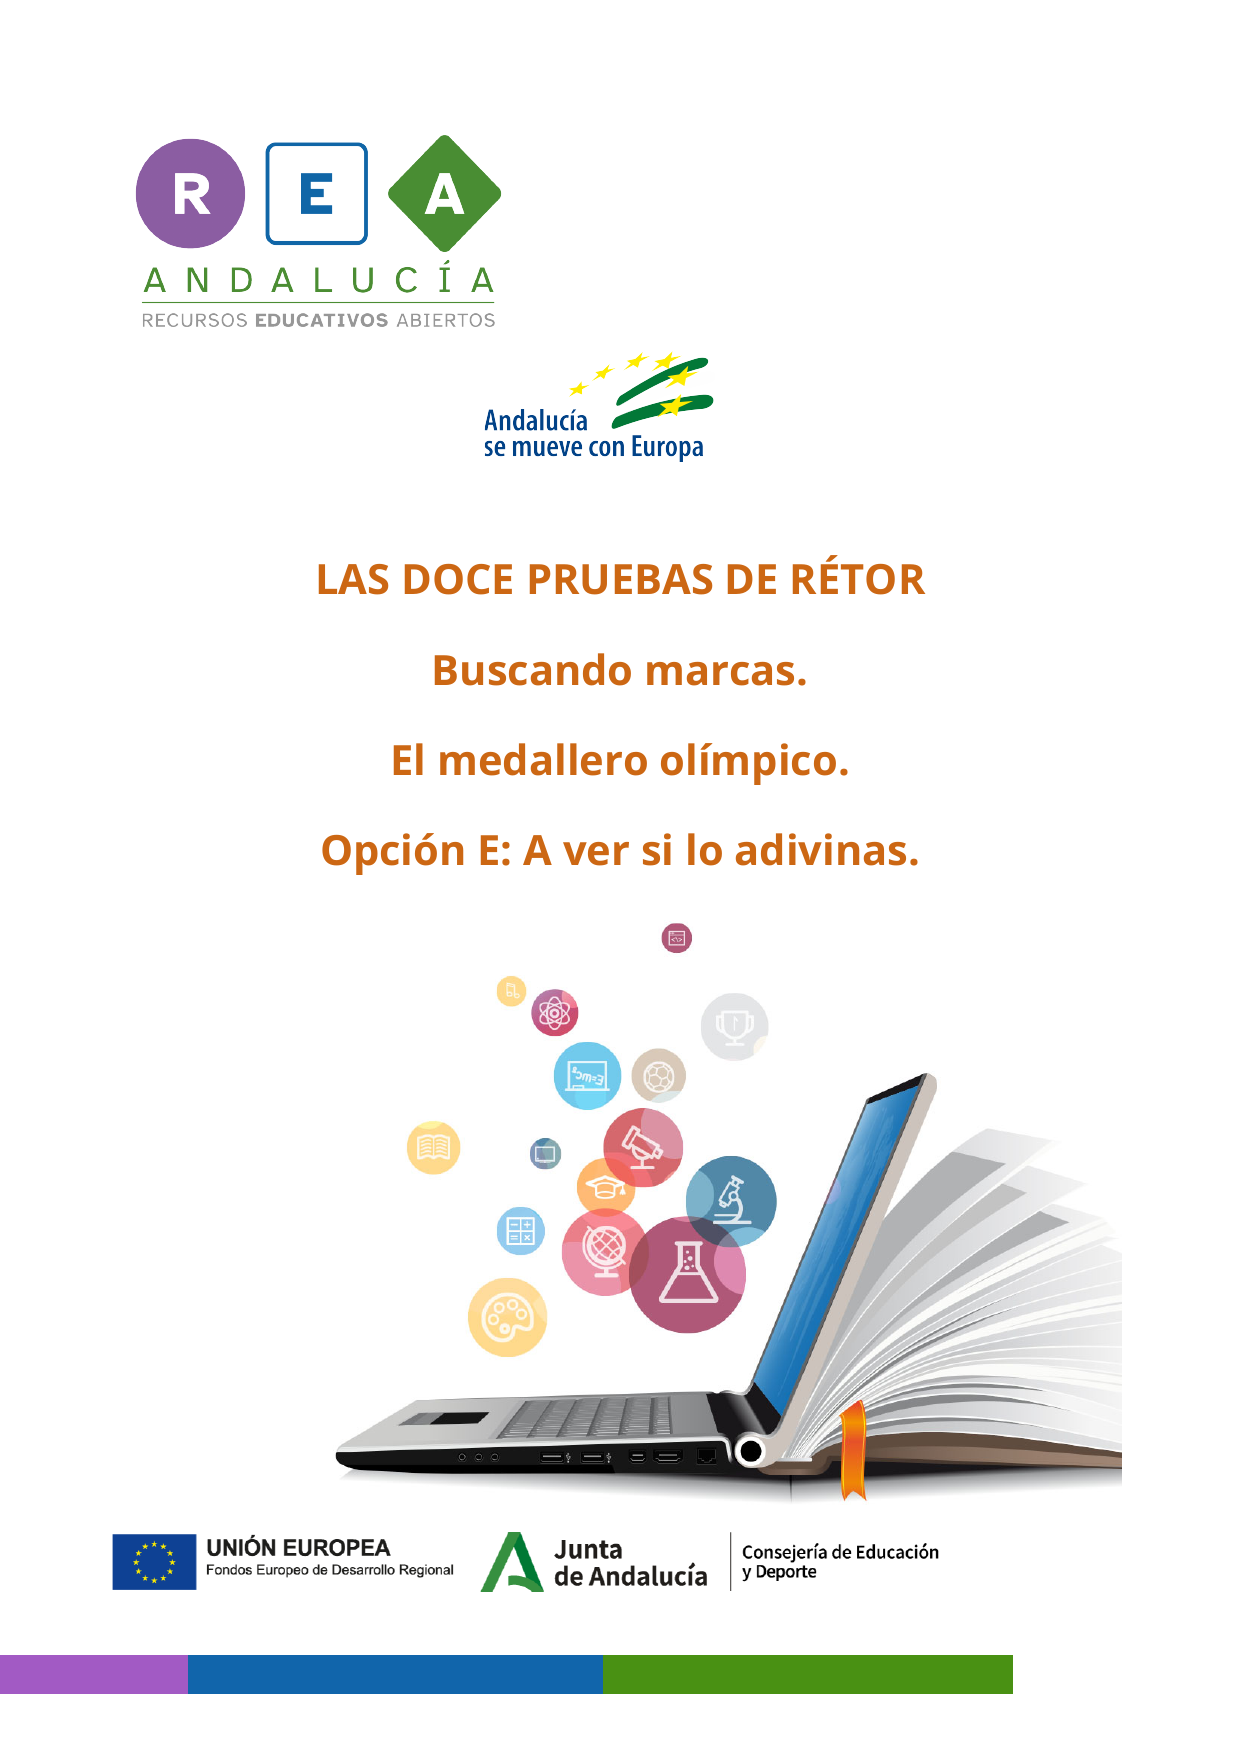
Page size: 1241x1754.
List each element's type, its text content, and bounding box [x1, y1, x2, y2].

title LAS DOCE PRUEBAS DE RÉTOR [118, 550, 1122, 607]
title El medallero olímpico. [118, 731, 1122, 787]
picture [118, 118, 715, 462]
title Buscando marcas. [118, 640, 1122, 697]
title Opción E: A ver si lo adivinas. [118, 821, 1122, 878]
picture [0, 890, 1122, 1694]
